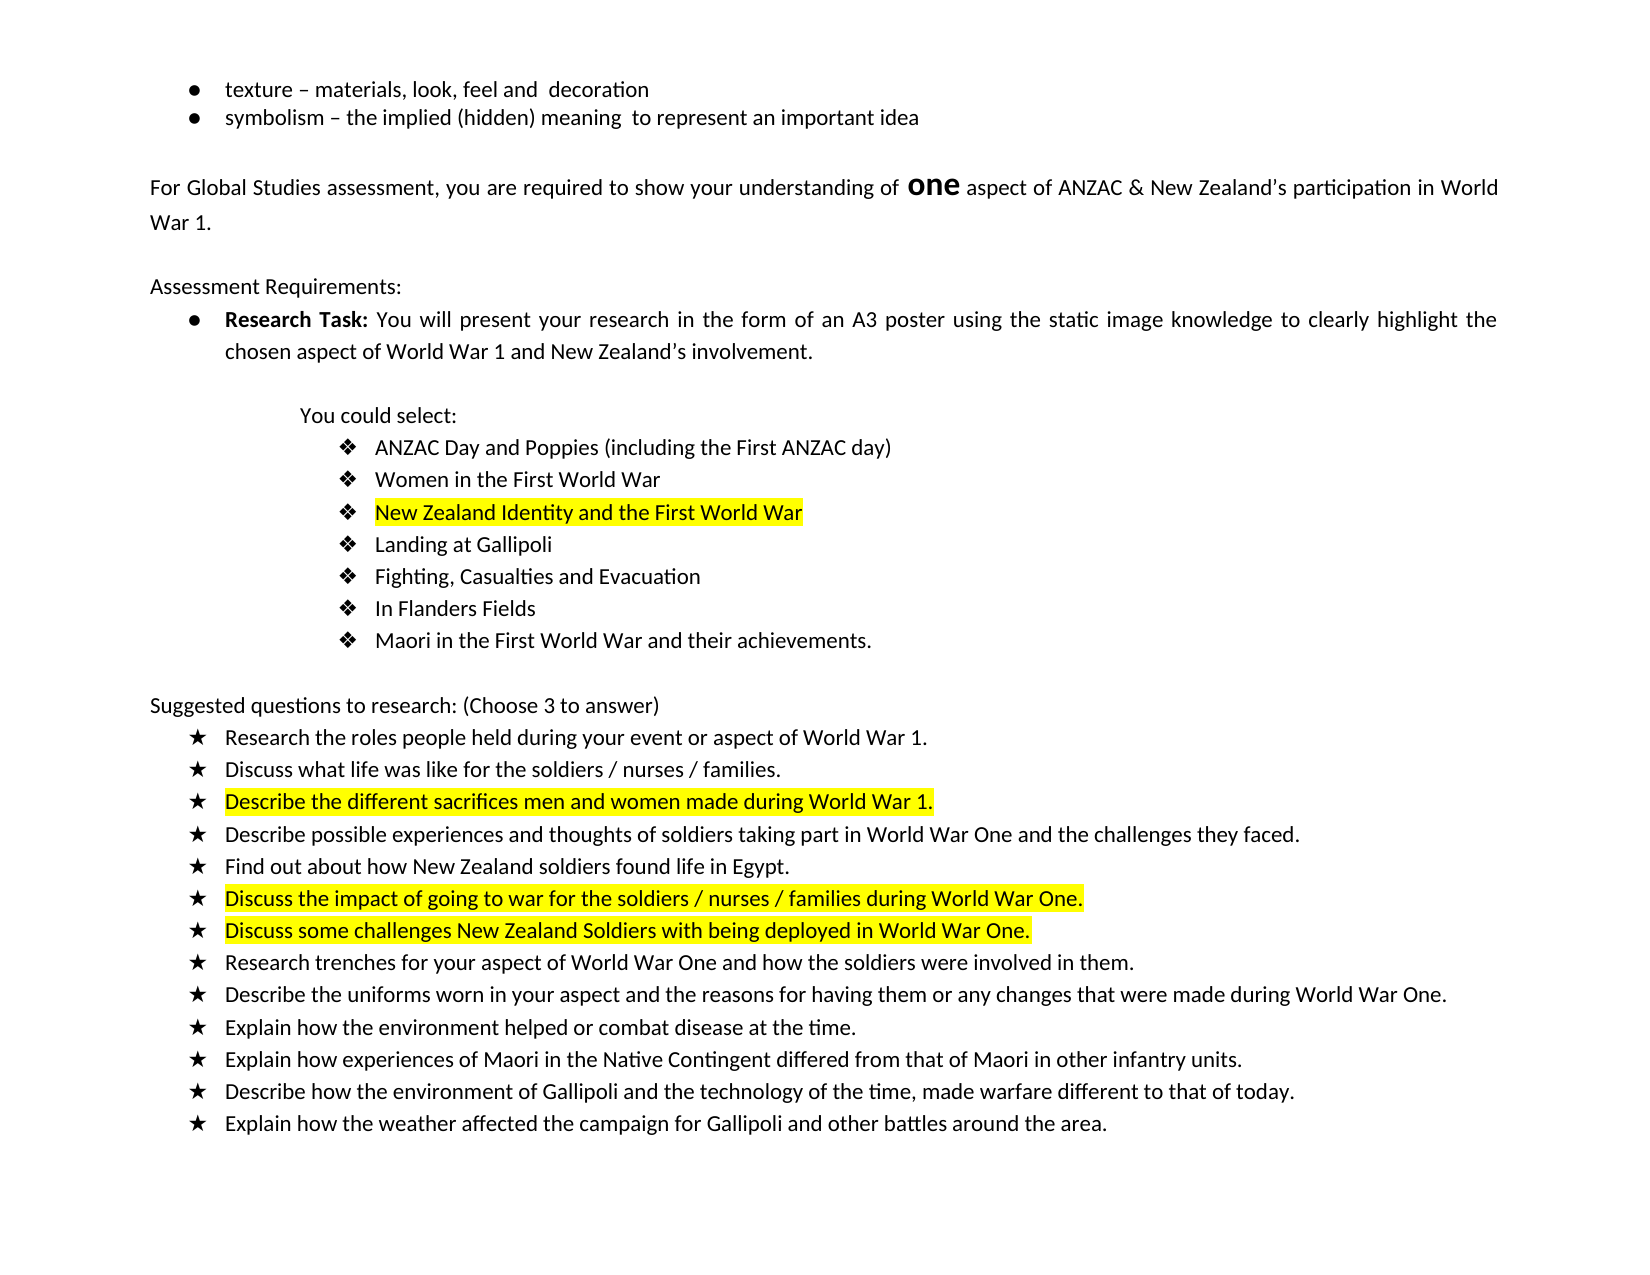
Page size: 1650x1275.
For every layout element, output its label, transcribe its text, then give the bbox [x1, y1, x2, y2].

list Describe possible experiences and thoughts of soldiers taking part in World War One and the challenges they faced. [187, 820, 1500, 848]
list Landing at Gallipoli [337, 530, 1500, 558]
list New Zealand Identity and the First World War [337, 498, 1500, 526]
list Explain how the weather affected the campaign for Gallipoli and other battles around the area. [187, 1109, 1500, 1137]
text Suggested questions to research: (Choose 3 to answer) [150, 691, 1500, 719]
list Describe the different sacrifices men and women made during World War 1. [187, 787, 1500, 816]
text For Global Studies assessment, you are required to show your understanding of one aspect of ANZAC & New Zealand’s participation in World War 1. [150, 163, 1500, 236]
list Discuss some challenges New Zealand Soldiers with being deployed in World War One. [187, 916, 1500, 944]
list Describe how the environment of Gallipoli and the technology of the time, made warfare different to that of today. [187, 1077, 1500, 1105]
list Find out about how New Zealand soldiers found life in Egypt. [187, 852, 1500, 880]
list Discuss the impact of going to war for the soldiers / nurses / families during World War One. [187, 884, 1500, 912]
list Describe the uniforms worn in your aspect and the reasons for having them or any changes that were made during World War One. [187, 981, 1500, 1009]
list Research the roles people held during your event or aspect of World War 1. [187, 723, 1500, 751]
list Discuss what life was like for the soldiers / nurses / families. [187, 755, 1500, 783]
list Research Task: You will present your research in the form of an A3 poster using the static image knowledge to clearly highlight the chosen aspect of World War 1 and New Zealand’s involvement. [187, 305, 1500, 365]
list Maori in the First World War and their achievements. [337, 627, 1500, 654]
list symbolism – the implied (hidden) meaning to represent an important idea [187, 103, 1500, 131]
list ANZAC Day and Poppies (including the First ANZAC day) [337, 433, 1500, 461]
list Explain how the environment helped or combat disease at the time. [187, 1013, 1500, 1041]
text You could select: [300, 401, 1500, 429]
list texture – materials, look, feel and decoration [187, 75, 1500, 103]
list Research trenches for your aspect of World War One and how the soldiers were involved in them. [187, 948, 1500, 976]
list Women in the First World War [337, 466, 1500, 494]
text Assessment Requirements: [150, 272, 1500, 301]
list Fighting, Casualties and Evacuation [337, 562, 1500, 590]
list In Flanders Fields [337, 594, 1500, 622]
list Explain how experiences of Maori in the Native Contingent differed from that of Maori in other infantry units. [187, 1045, 1500, 1073]
